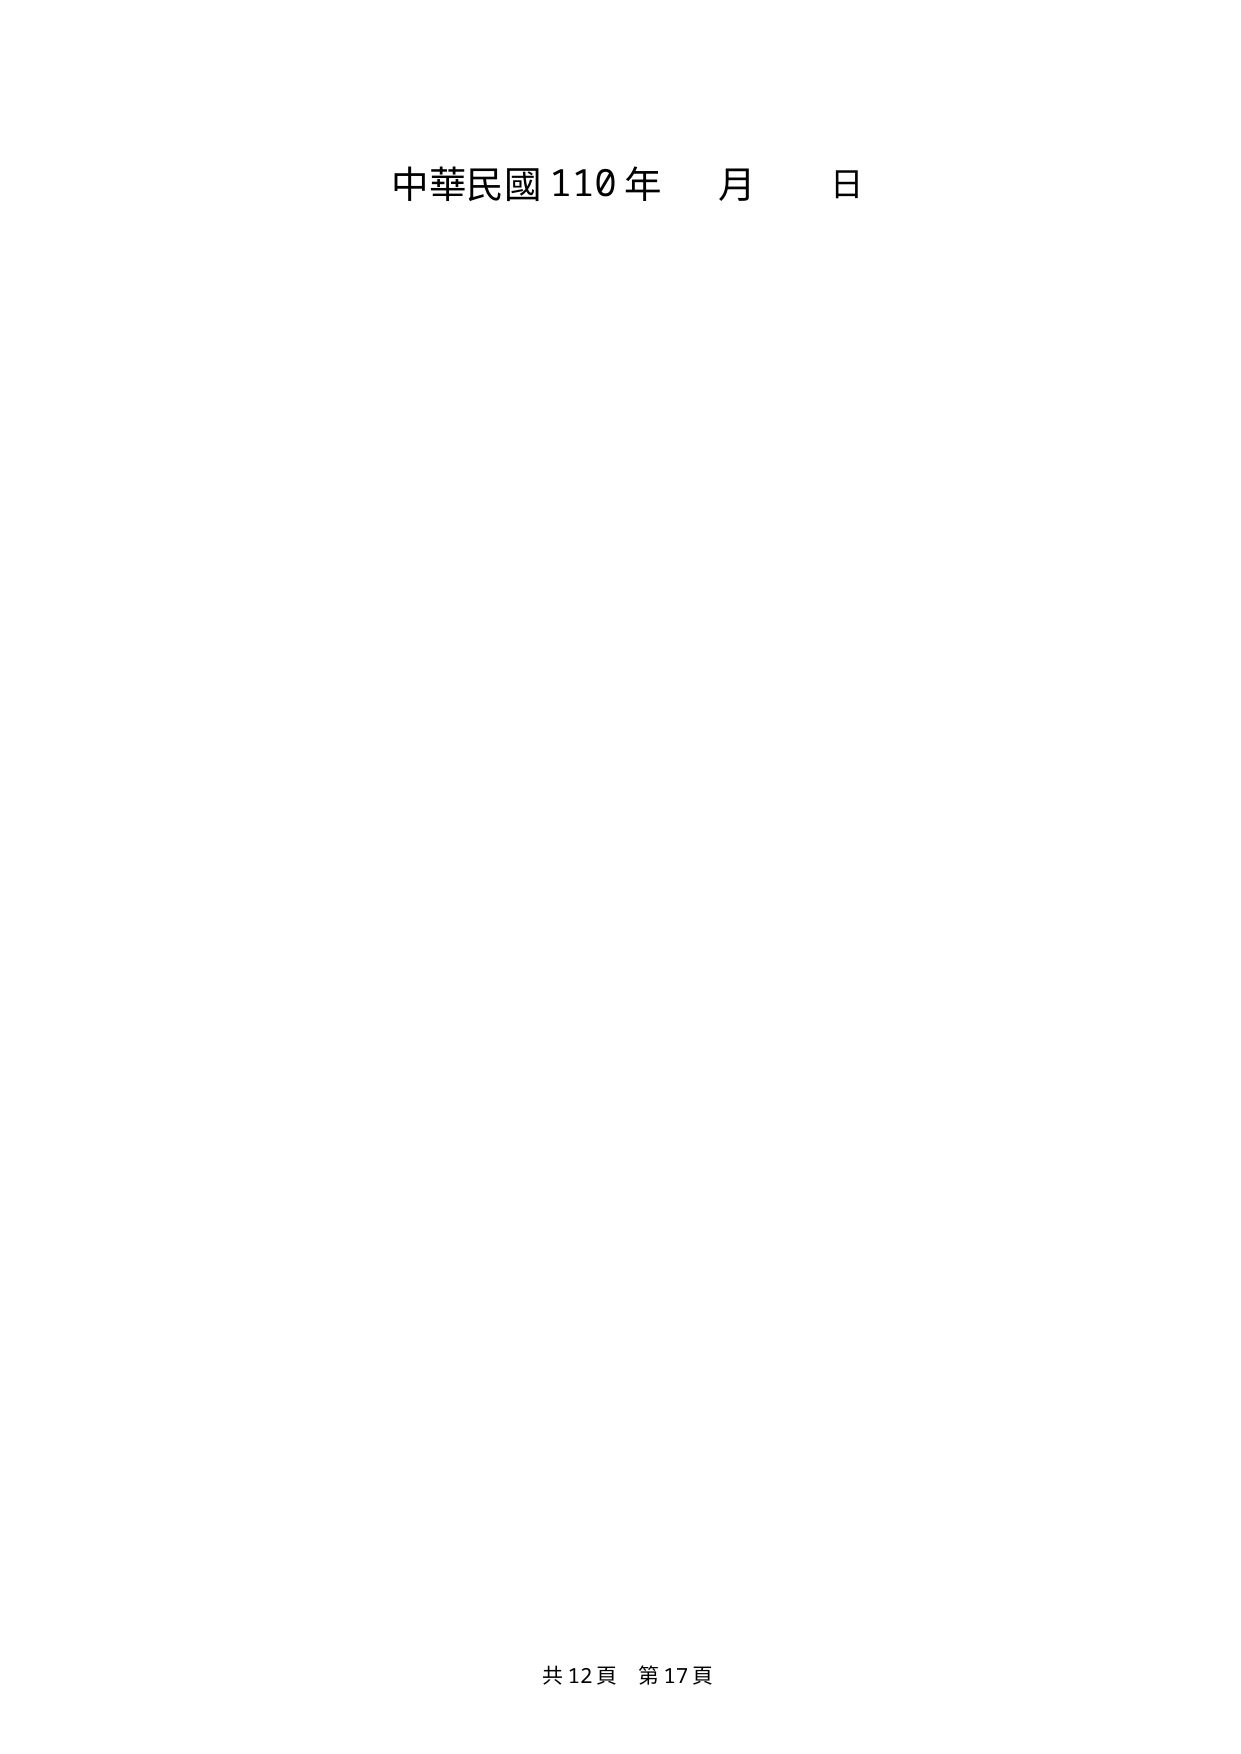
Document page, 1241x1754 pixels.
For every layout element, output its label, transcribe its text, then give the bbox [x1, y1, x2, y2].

text 中華民國110年 月 日 [74, 141, 1181, 203]
